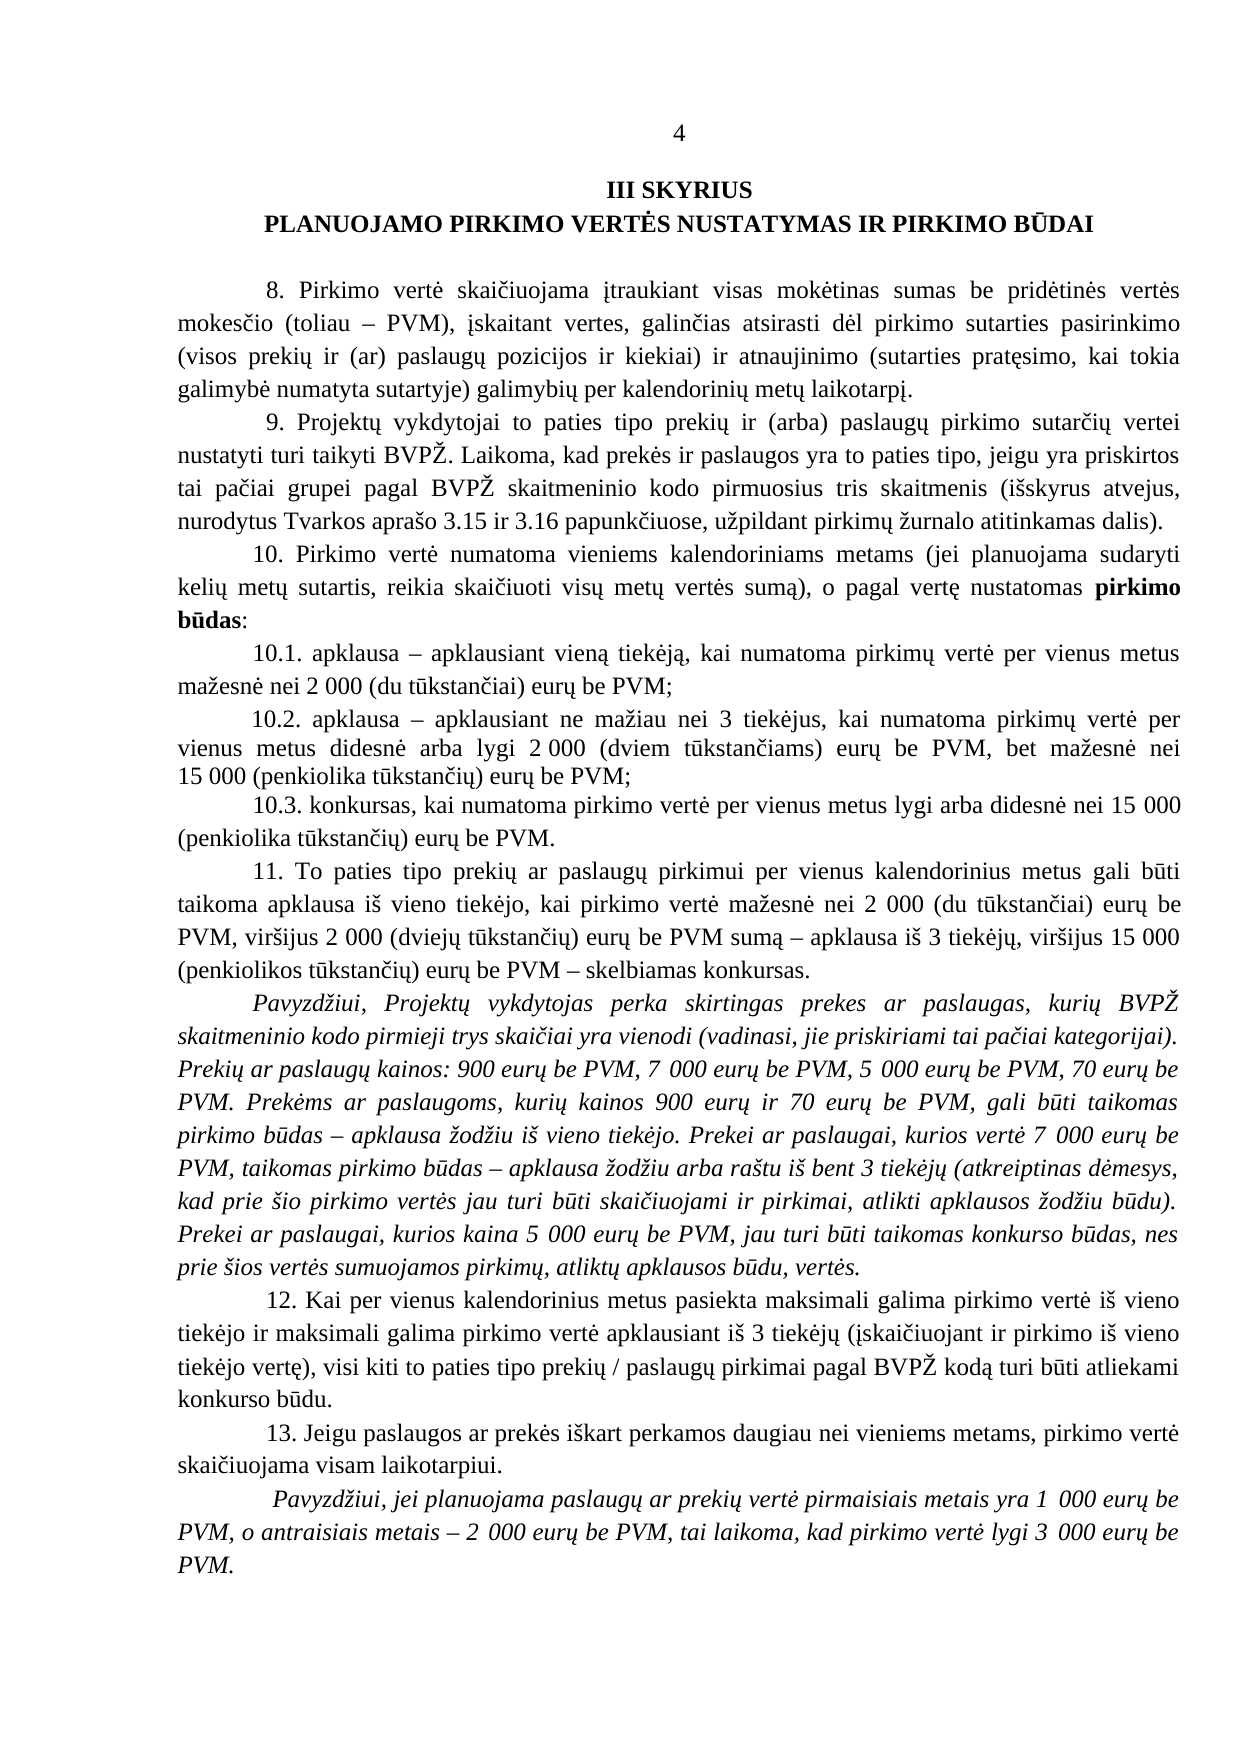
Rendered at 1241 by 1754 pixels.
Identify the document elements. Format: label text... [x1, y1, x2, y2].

text 10.1. apklausa – apklausiant vieną tiekėją, kai numatoma pirkimų vertė per vienus metus mažesnė nei 2 000 (du tūkstančiai) eurų be PVM; [177, 638, 1181, 700]
text 13. Jeigu paslaugos ar prekės iškart perkamos daugiau nei vieniems metams, pirkimo vertė skaičiuojama visam laikotarpiui. [177, 1418, 1181, 1479]
text 10. Pirkimo vertė numatoma vieniems kalendoriniams metams (jei planuojama sudaryti kelių metų sutartis, reikia skaičiuoti visų metų vertės sumą), o pagal vertę nustatomas pirkimo būdas: [177, 539, 1181, 634]
text 8. Pirkimo vertė skaičiuojama įtraukiant visas mokėtinas sumas be pridėtinės vertės mokesčio (toliau – PVM), įskaitant vertes, galinčias atsirasti dėl pirkimo sutarties pasirinkimo (visos prekių ir (ar) paslaugų pozicijos ir kiekiai) ir atnaujinimo (sutarties pratęsimo, kai tokia galimybė numatyta sutartyje) galimybių per kalendorinių metų laikotarpį. [177, 275, 1181, 402]
text 10.3. konkursas, kai numatoma pirkimo vertė per vienus metus lygi arba didesnė nei 15 000 (penkiolika tūkstančių) eurų be PVM. [177, 790, 1181, 852]
text 11. To paties tipo prekių ar paslaugų pirkimui per vienus kalendorinius metus gali būti taikoma apklausa iš vieno tiekėjo, kai pirkimo vertė mažesnė nei 2 000 (du tūkstančiai) eurų be PVM, viršijus 2 000 (dviejų tūkstančių) eurų be PVM sumą – apklausa iš 3 tiekėjų, viršijus 15 000 (penkiolikos tūkstančių) eurų be PVM – skelbiamas konkursas. [177, 856, 1181, 984]
text 12. Kai per vienus kalendorinius metus pasiekta maksimali galima pirkimo vertė iš vieno tiekėjo ir maksimali galima pirkimo vertė apklausiant iš 3 tiekėjų (įskaičiuojant ir pirkimo iš vieno tiekėjo vertę), visi kiti to paties tipo prekių / paslaugų pirkimai pagal BVPŽ kodą turi būti atliekami konkurso būdu. [177, 1286, 1181, 1413]
text Pavyzdžiui, Projektų vykdytojas perka skirtingas prekes ar paslaugas, kurių BVPŽ skaitmeninio kodo pirmieji trys skaičiai yra vienodi (vadinasi, jie priskiriami tai pačiai kategorijai). Prekių ar paslaugų kainos: 900 eurų be PVM, 7 000 eurų be PVM, 5 000 eurų be PVM, 70 eurų be PVM. Prekėms ar paslaugoms, kurių kainos 900 eurų ir 70 eurų be PVM, gali būti taikomas pirkimo būdas – apklausa žodžiu iš vieno tiekėjo. Prekei ar paslaugai, kurios vertė 7 000 eurų be PVM, taikomas pirkimo būdas – apklausa žodžiu arba raštu iš bent 3 tiekėjų (atkreiptinas dėmesys, kad prie šio pirkimo vertės jau turi būti skaičiuojami ir pirkimai, atlikti apklausos žodžiu būdu). Prekei ar paslaugai, kurios kaina 5 000 eurų be PVM, jau turi būti taikomas konkurso būdas, nes prie šios vertės sumuojamos pirkimų, atliktų apklausos būdu, vertės. [177, 988, 1181, 1281]
text 9. Projektų vykdytojai to paties tipo prekių ir (arba) paslaugų pirkimo sutarčių vertei nustatyti turi taikyti BVPŽ. Laikoma, kad prekės ir paslaugos yra to paties tipo, jeigu yra priskirtos tai pačiai grupei pagal BVPŽ skaitmeninio kodo pirmuosius tris skaitmenis (išskyrus atvejus, nurodytus Tvarkos aprašo 3.15 ir 3.16 papunkčiuose, užpildant pirkimų žurnalo atitinkamas dalis). [177, 407, 1181, 534]
text PLANUOJAMO PIRKIMO VERTĖS NUSTATYMAS IR PIRKIMO BŪDAI [177, 209, 1181, 237]
text III SKYRIUS [177, 176, 1181, 204]
text 10.2. apklausa – apklausiant ne mažiau nei 3 tiekėjus, kai numatoma pirkimų vertė per vienus metus didesnė arba lygi 2 000 (dviem tūkstančiams) eurų be PVM, bet mažesnė nei 15 000 (penkiolika tūkstančių) eurų be PVM; [177, 704, 1181, 790]
text Pavyzdžiui, jei planuojama paslaugų ar prekių vertė pirmaisiais metais yra 1 000 eurų be PVM, o antraisiais metais – 2 000 eurų be PVM, tai laikoma, kad pirkimo vertė lygi 3 000 eurų be PVM. [177, 1484, 1181, 1578]
